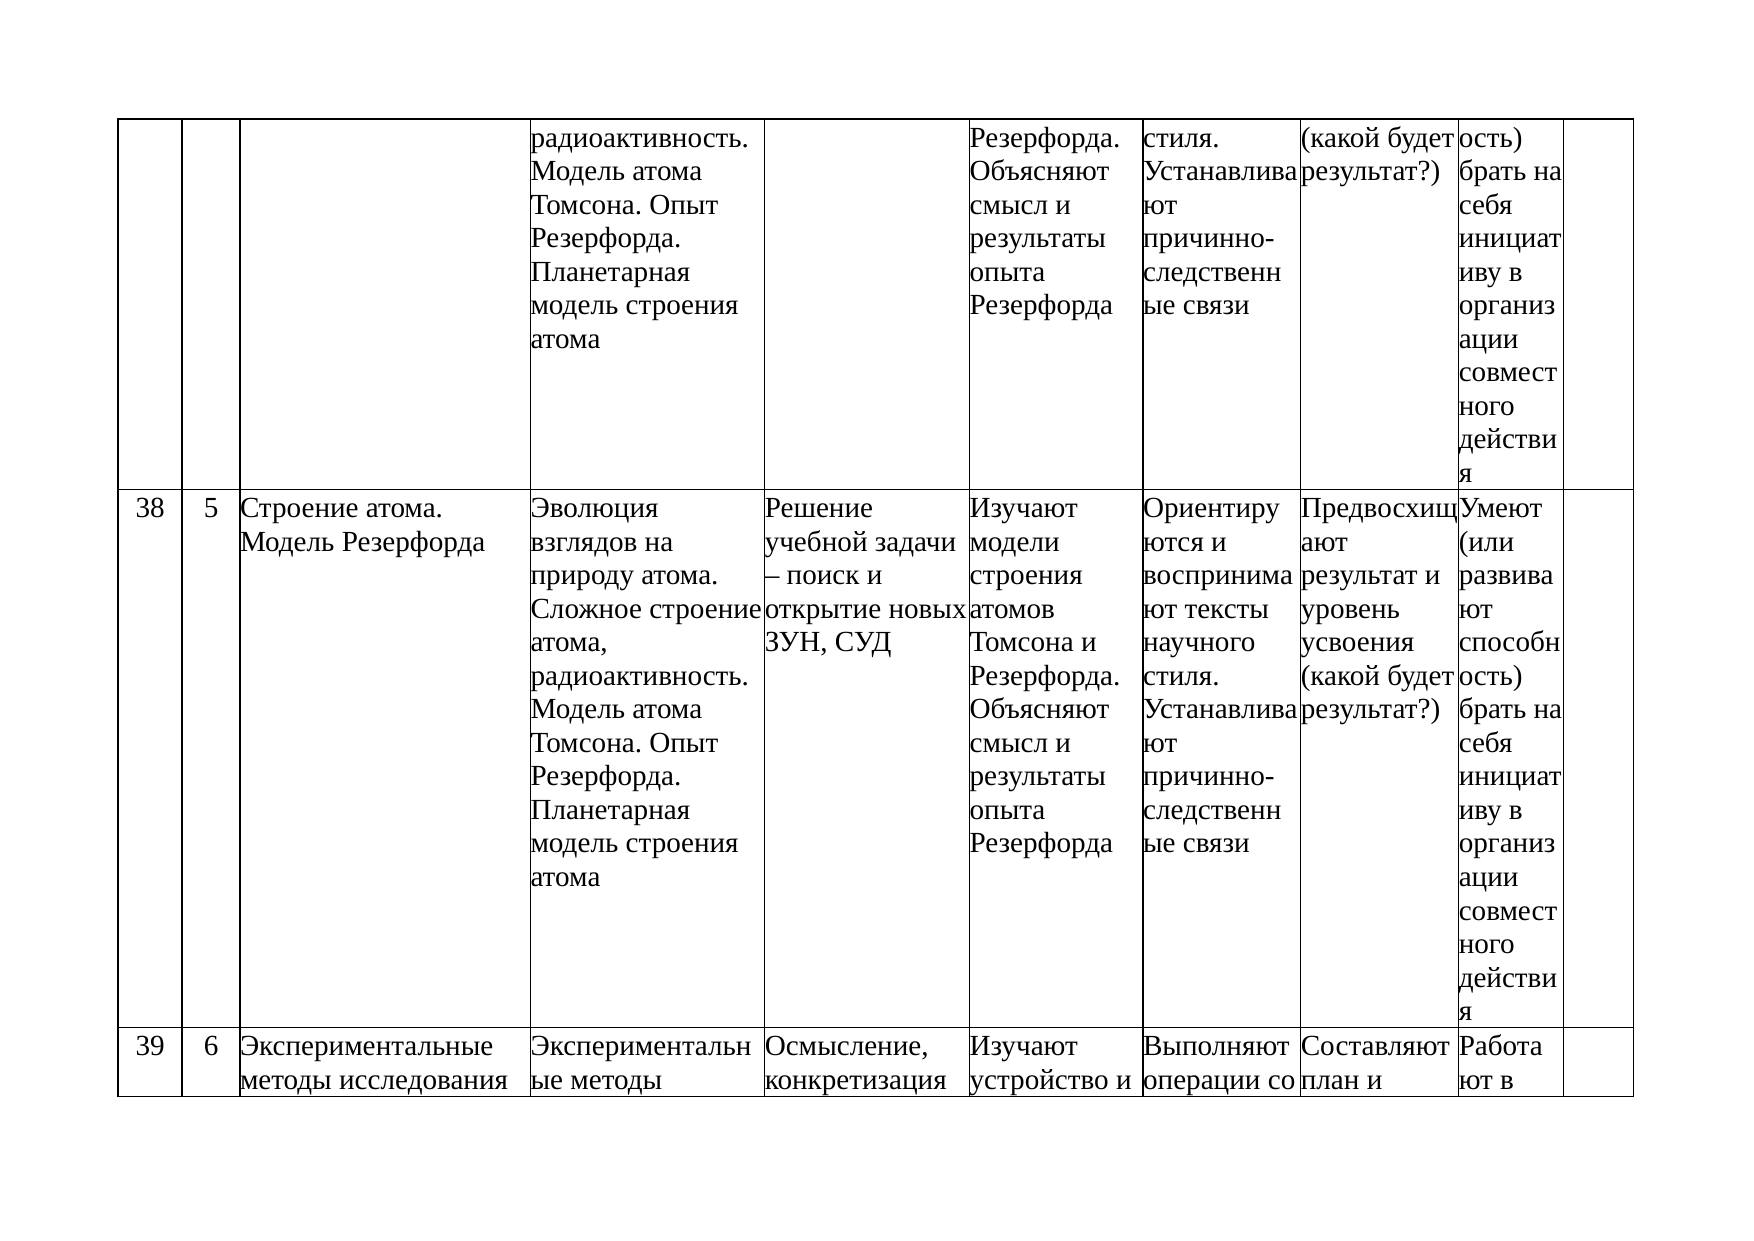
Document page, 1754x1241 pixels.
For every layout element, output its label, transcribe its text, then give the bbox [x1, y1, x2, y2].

table_cell Предвосхищают результат и уровень усвоения (какой будет результат?) [1301, 490, 1458, 1027]
table_cell 38 [119, 490, 181, 1027]
table_cell Осмысление, конкретизация [765, 1028, 969, 1096]
table_cell (какой будет результат?) [1301, 120, 1458, 489]
table_cell [183, 120, 239, 489]
table_cell Экспериментальные методы [531, 1028, 764, 1096]
table_cell Ориентируются и воспринимают тексты научного стиля. Устанавливают причинно-следственные связи [1144, 490, 1300, 1027]
table_cell [1564, 120, 1633, 489]
table_cell Изучают модели строения атомов Томсона и Резерфорда. Объясняют смысл и результаты опыта Резерфорда [970, 490, 1142, 1027]
table_cell Изучают устройство и [970, 1028, 1142, 1096]
table_cell Умеют (или развивают способность) брать на себя инициативу в организации совместного действия [1459, 490, 1563, 1027]
table_cell 5 [183, 490, 239, 1027]
table_cell Эволюция взглядов на природу атома. Сложное строение атома, радиоактивность. Модель атома Томсона. Опыт Резерфорда. Планетарная модель строения атома [531, 490, 764, 1027]
table_cell Выполняют операции со [1144, 1028, 1300, 1096]
table_cell [765, 120, 969, 489]
table_cell [119, 120, 181, 489]
table_cell [1564, 1028, 1633, 1096]
table_cell 6 [183, 1028, 239, 1096]
table_cell Решение учебной задачи – поиск и открытие новых ЗУН, СУД [765, 490, 969, 1027]
table_cell стиля. Устанавливают причинно-следственные связи [1144, 120, 1300, 489]
table_cell радиоактивность. Модель атома Томсона. Опыт Резерфорда. Планетарная модель строения атома [531, 120, 764, 489]
table_cell ость) брать на себя инициативу в организации совместного действия [1459, 120, 1563, 489]
table_cell Составляют план и [1301, 1028, 1458, 1096]
table_cell [1564, 490, 1633, 1027]
table_cell Строение атома. Модель Резерфорда [241, 490, 530, 1027]
table_cell Экспериментальные методы исследования [241, 1028, 530, 1096]
table_cell Резерфорда. Объясняют смысл и результаты опыта Резерфорда [970, 120, 1142, 489]
table_cell 39 [119, 1028, 181, 1096]
table_cell Работают в [1459, 1028, 1563, 1096]
table_cell [241, 120, 530, 489]
